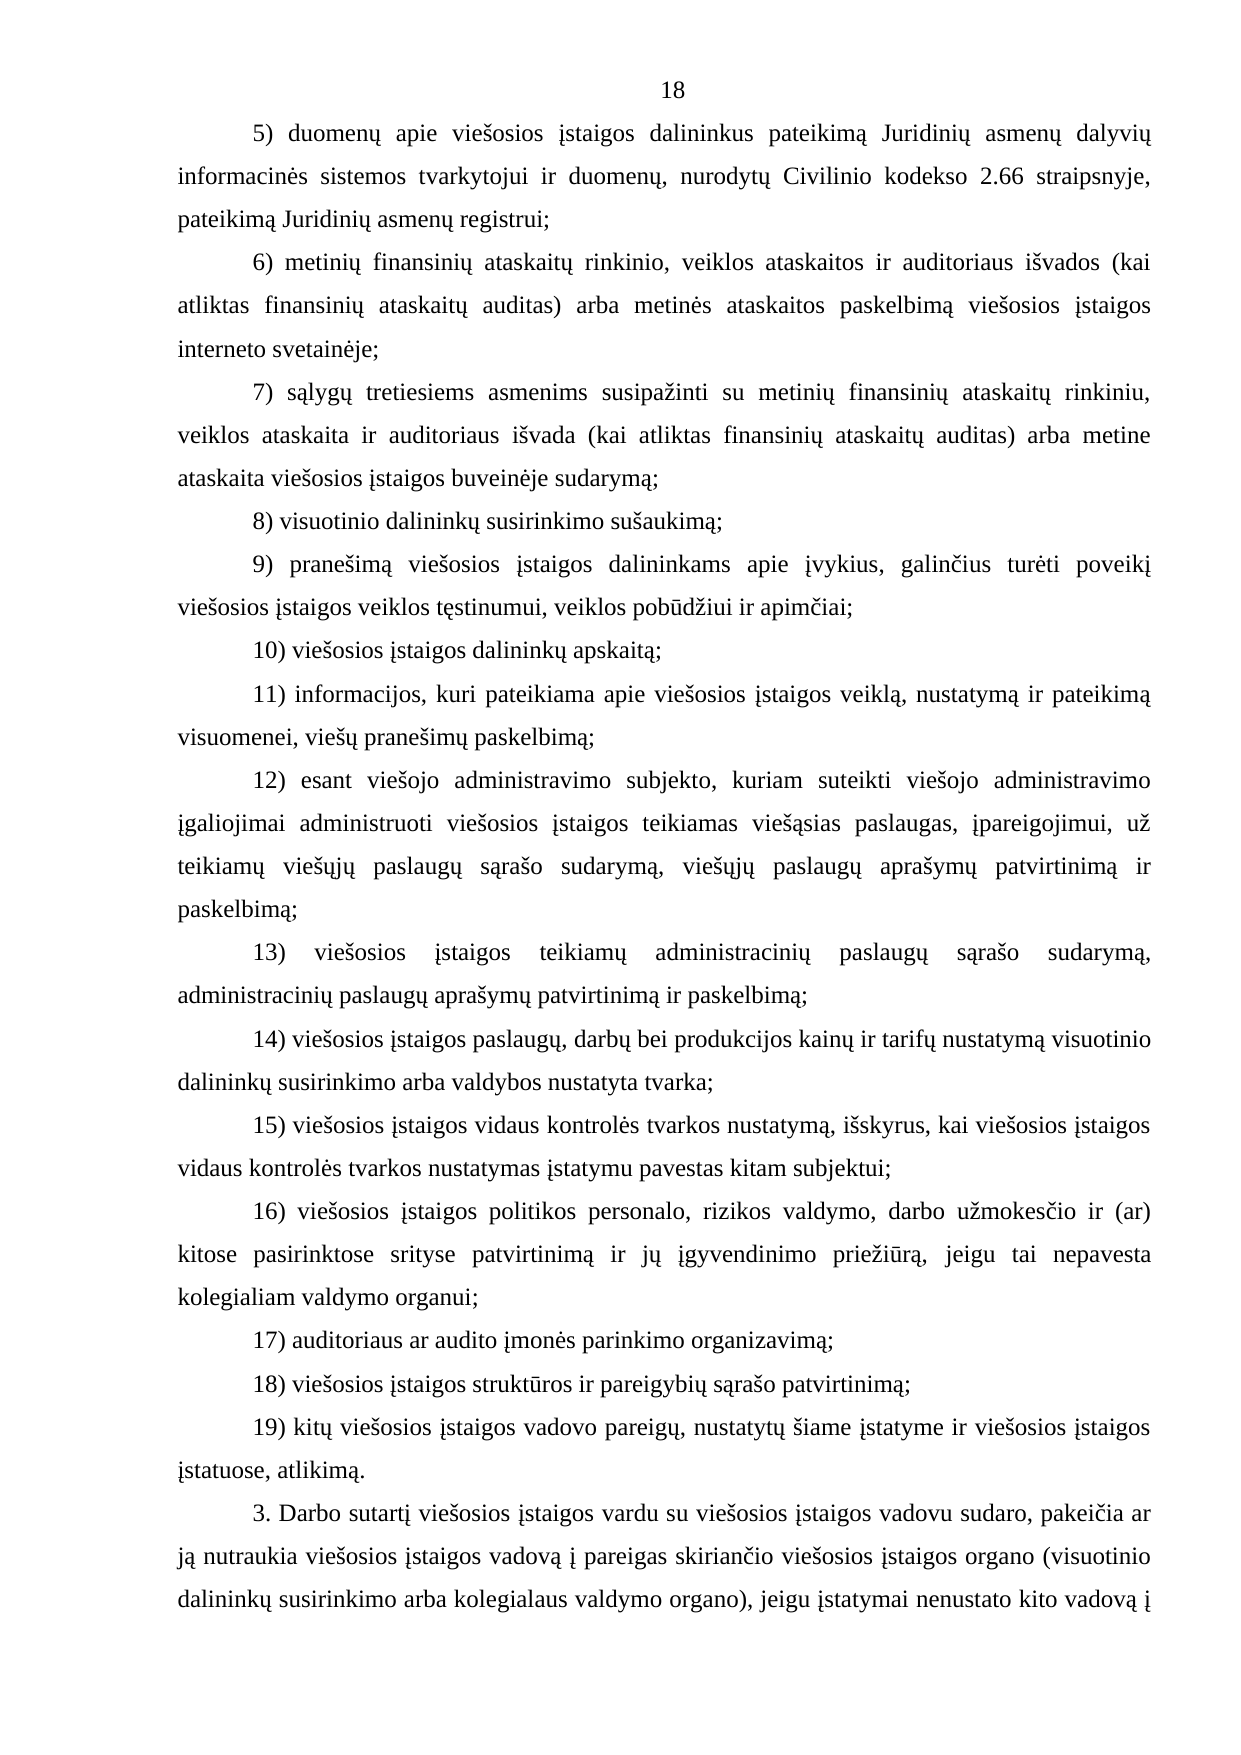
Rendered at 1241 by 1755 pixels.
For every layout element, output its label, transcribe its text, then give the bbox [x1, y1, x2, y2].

text 18) viešosios įstaigos struktūros ir pareigybių sąrašo patvirtinimą; [177, 1369, 1152, 1397]
text 11) informacijos, kuri pateikiama apie viešosios įstaigos veiklą, nustatymą ir pateikimą visuomenei, viešų pranešimų paskelbimą; [177, 679, 1152, 751]
text 3. Darbo sutartį viešosios įstaigos vardu su viešosios įstaigos vadovu sudaro, pakeičia ar ją nutraukia viešosios įstaigos vadovą į pareigas skiriančio viešosios įstaigos organo (visuotinio dalininkų susirinkimo arba kolegialaus valdymo organo), jeigu įstatymai nenustato kito vadovą į [177, 1498, 1152, 1613]
text 8) visuotinio dalininkų susirinkimo sušaukimą; [177, 506, 1152, 535]
text 6) metinių finansinių ataskaitų rinkinio, veiklos ataskaitos ir auditoriaus išvados (kai atliktas finansinių ataskaitų auditas) arba metinės ataskaitos paskelbimą viešosios įstaigos interneto svetainėje; [177, 247, 1152, 362]
text 16) viešosios įstaigos politikos personalo, rizikos valdymo, darbo užmokesčio ir (ar) kitose pasirinktose srityse patvirtinimą ir jų įgyvendinimo priežiūrą, jeigu tai nepavesta kolegialiam valdymo organui; [177, 1196, 1152, 1311]
text 10) viešosios įstaigos dalininkų apskaitą; [177, 636, 1152, 664]
text 12) esant viešojo administravimo subjekto, kuriam suteikti viešojo administravimo įgaliojimai administruoti viešosios įstaigos teikiamas viešąsias paslaugas, įpareigojimui, už teikiamų viešųjų paslaugų sąrašo sudarymą, viešųjų paslaugų aprašymų patvirtinimą ir paskelbimą; [177, 765, 1152, 923]
text 14) viešosios įstaigos paslaugų, darbų bei produkcijos kainų ir tarifų nustatymą visuotinio dalininkų susirinkimo arba valdybos nustatyta tvarka; [177, 1024, 1152, 1096]
text 13) viešosios įstaigos teikiamų administracinių paslaugų sąrašo sudarymą, administracinių paslaugų aprašymų patvirtinimą ir paskelbimą; [177, 937, 1152, 1009]
text 15) viešosios įstaigos vidaus kontrolės tvarkos nustatymą, išskyrus, kai viešosios įstaigos vidaus kontrolės tvarkos nustatymas įstatymu pavestas kitam subjektui; [177, 1110, 1152, 1182]
text 17) auditoriaus ar audito įmonės parinkimo organizavimą; [177, 1326, 1152, 1354]
text 9) pranešimą viešosios įstaigos dalininkams apie įvykius, galinčius turėti poveikį viešosios įstaigos veiklos tęstinumui, veiklos pobūdžiui ir apimčiai; [177, 549, 1152, 621]
text 5) duomenų apie viešosios įstaigos dalininkus pateikimą Juridinių asmenų dalyvių informacinės sistemos tvarkytojui ir duomenų, nurodytų Civilinio kodekso 2.66 straipsnyje, pateikimą Juridinių asmenų registrui; [177, 118, 1152, 233]
text 19) kitų viešosios įstaigos vadovo pareigų, nustatytų šiame įstatyme ir viešosios įstaigos įstatuose, atlikimą. [177, 1412, 1152, 1484]
text 7) sąlygų tretiesiems asmenims susipažinti su metinių finansinių ataskaitų rinkiniu, veiklos ataskaita ir auditoriaus išvada (kai atliktas finansinių ataskaitų auditas) arba metine ataskaita viešosios įstaigos buveinėje sudarymą; [177, 377, 1152, 492]
